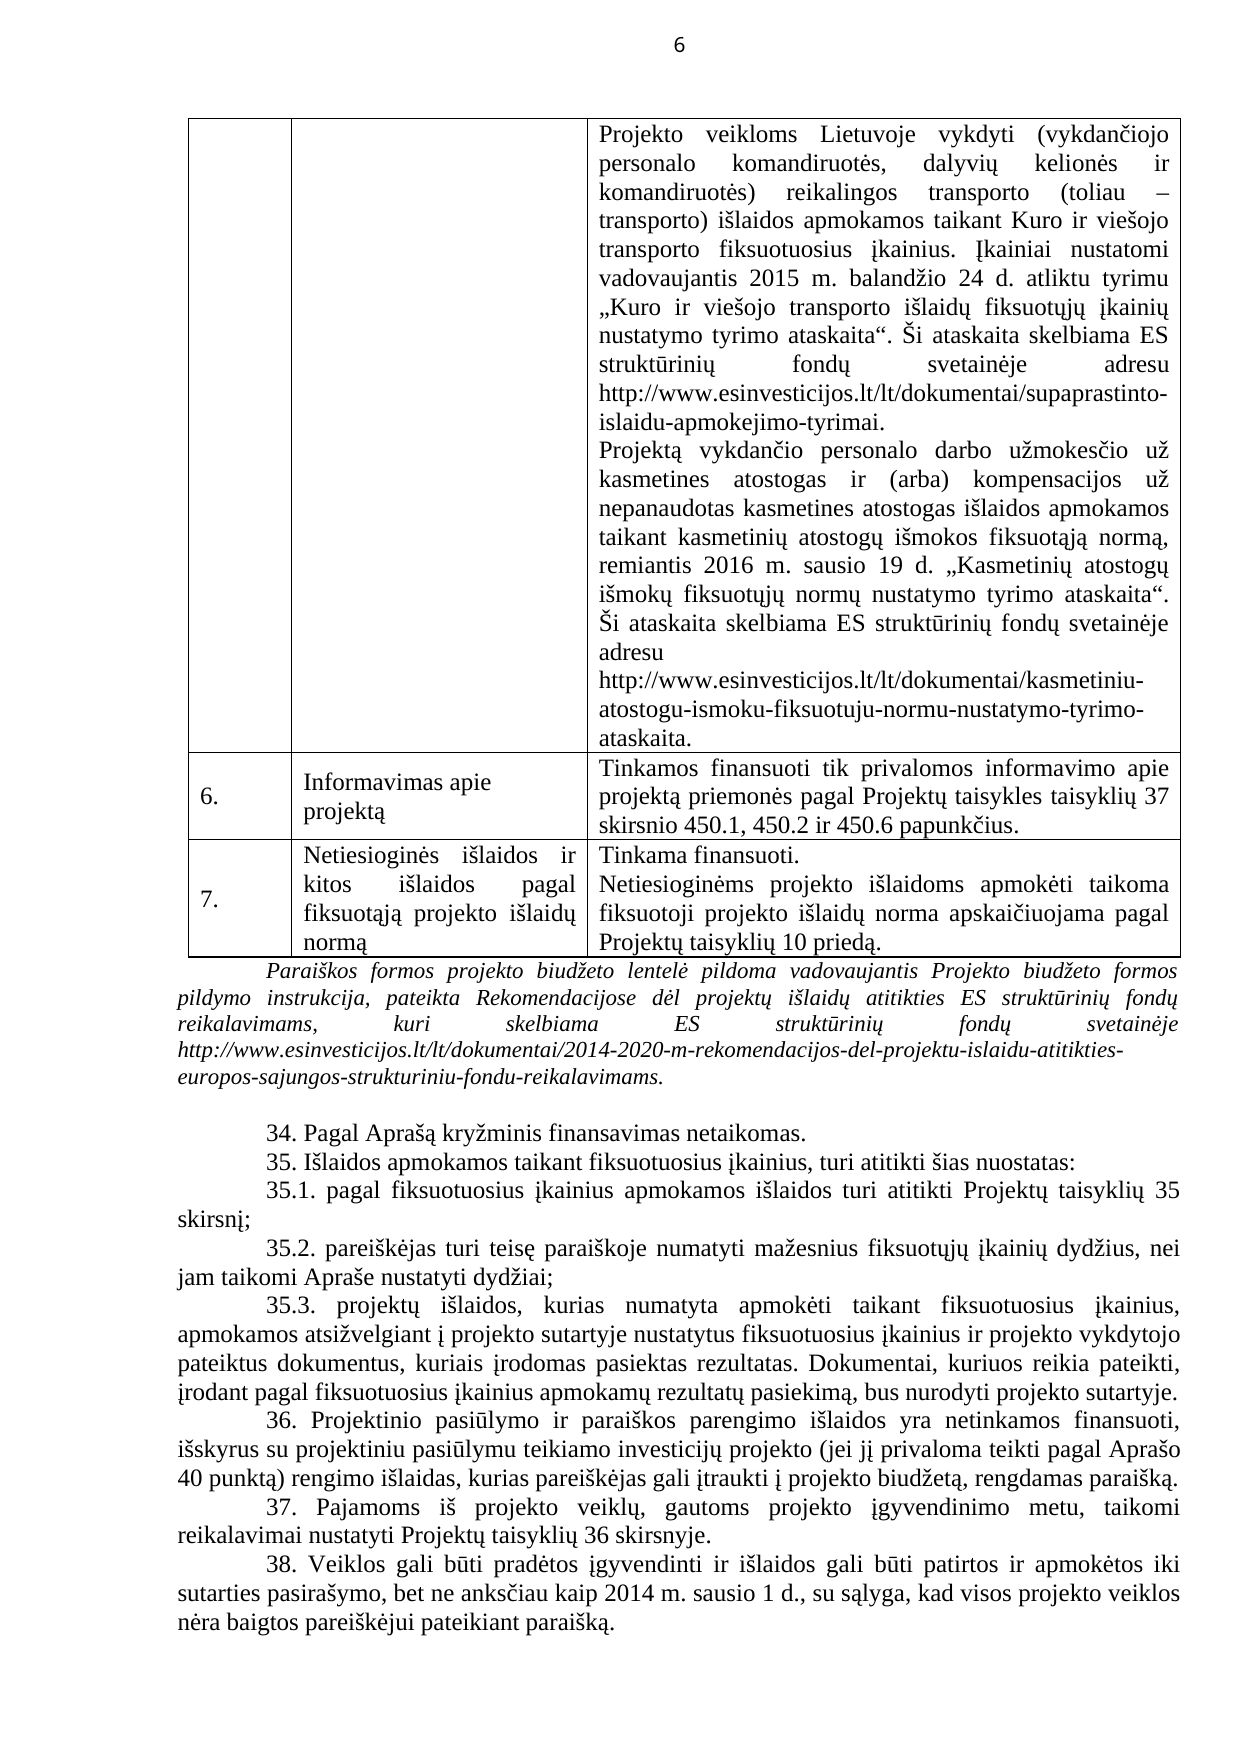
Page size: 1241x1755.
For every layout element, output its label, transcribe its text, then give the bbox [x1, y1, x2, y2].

text 35.1. pagal fiksuotuosius įkainius apmokamos išlaidos turi atitikti Projektų taisyklių 35 skirsnį; [177, 1175, 1181, 1233]
text 38. Veiklos gali būti pradėtos įgyvendinti ir išlaidos gali būti patirtos ir apmokėtos iki sutarties pasirašymo, bet ne anksčiau kaip 2014 m. sausio 1 d., su sąlyga, kad visos projekto veiklos nėra baigtos pareiškėjui pateikiant paraišką. [177, 1549, 1181, 1635]
text Paraiškos formos projekto biudžeto lentelė pildoma vadovaujantis Projekto biudžeto formos pildymo instrukcija, pateikta Rekomendacijose dėl projektų išlaidų atitikties ES struktūrinių fondų reikalavimams, kuri skelbiama ES struktūrinių fondų svetainėje http://www.esinvesticijos.lt/lt/dokumentai/2014-2020-m-rekomendacijos-del-projektu-islaidu-atitikties-europos-sajungos-strukturiniu-fondu-reikalavimams. [177, 957, 1181, 1089]
table_cell Informavimas apie projektą [292, 753, 587, 839]
table_cell Tinkama finansuoti. Netiesioginėms projekto išlaidoms apmokėti taikoma fiksuotoji projekto išlaidų norma apskaičiuojama pagal Projektų taisyklių 10 priedą. [588, 840, 1180, 956]
table_cell Netiesioginės išlaidos ir kitos išlaidos pagal fiksuotąją projekto išlaidų normą [292, 840, 587, 956]
table_cell Projekto veikloms Lietuvoje vykdyti (vykdančiojo personalo komandiruotės, dalyvių kelionės ir komandiruotės) reikalingos transporto (toliau – transporto) išlaidos apmokamos taikant Kuro ir viešojo transporto fiksuotuosius įkainius. Įkainiai nustatomi vadovaujantis 2015 m. balandžio 24 d. atliktu tyrimu „Kuro ir viešojo transporto išlaidų fiksuotųjų įkainių nustatymo tyrimo ataskaita“. Ši ataskaita skelbiama ES struktūrinių fondų svetainėje adresu http://www.esinvesticijos.lt/lt/dokumentai/supaprastinto-islaidu-apmokejimo-tyrimai. Projektą vykdančio personalo darbo užmokesčio už kasmetines atostogas ir (arba) kompensacijos už nepanaudotas kasmetines atostogas išlaidos apmokamos taikant kasmetinių atostogų išmokos fiksuotąją normą, remiantis 2016 m. sausio 19 d. „Kasmetinių atostogų išmokų fiksuotųjų normų nustatymo tyrimo ataskaita“. Ši ataskaita skelbiama ES struktūrinių fondų svetainėje adresu http://www.esinvesticijos.lt/lt/dokumentai/kasmetiniu-atostogu-ismoku-fiksuotuju-normu-nustatymo-tyrimo-ataskaita. [588, 119, 1180, 752]
text 35. Išlaidos apmokamos taikant fiksuotuosius įkainius, turi atitikti šias nuostatas: [177, 1147, 1181, 1175]
table_cell 7. [189, 840, 291, 956]
text 36. Projektinio pasiūlymo ir paraiškos parengimo išlaidos yra netinkamos finansuoti, išskyrus su projektiniu pasiūlymu teikiamo investicijų projekto (jei jį privaloma teikti pagal Aprašo 40 punktą) rengimo išlaidas, kurias pareiškėjas gali įtraukti į projekto biudžetą, rengdamas paraišką. [177, 1405, 1181, 1492]
text 35.2. pareiškėjas turi teisę paraiškoje numatyti mažesnius fiksuotųjų įkainių dydžius, nei jam taikomi Apraše nustatyti dydžiai; [177, 1233, 1181, 1290]
table_cell [189, 119, 291, 752]
table_cell [292, 119, 587, 752]
table_cell 6. [189, 753, 291, 839]
text 34. Pagal Aprašą kryžminis finansavimas netaikomas. [177, 1118, 1181, 1147]
table_cell Tinkamos finansuoti tik privalomos informavimo apie projektą priemonės pagal Projektų taisykles taisyklių 37 skirsnio 450.1, 450.2 ir 450.6 papunkčius. [588, 753, 1180, 839]
text 35.3. projektų išlaidos, kurias numatyta apmokėti taikant fiksuotuosius įkainius, apmokamos atsižvelgiant į projekto sutartyje nustatytus fiksuotuosius įkainius ir projekto vykdytojo pateiktus dokumentus, kuriais įrodomas pasiektas rezultatas. Dokumentai, kuriuos reikia pateikti, įrodant pagal fiksuotuosius įkainius apmokamų rezultatų pasiekimą, bus nurodyti projekto sutartyje. [177, 1290, 1181, 1405]
text 37. Pajamoms iš projekto veiklų, gautoms projekto įgyvendinimo metu, taikomi reikalavimai nustatyti Projektų taisyklių 36 skirsnyje. [177, 1492, 1181, 1549]
